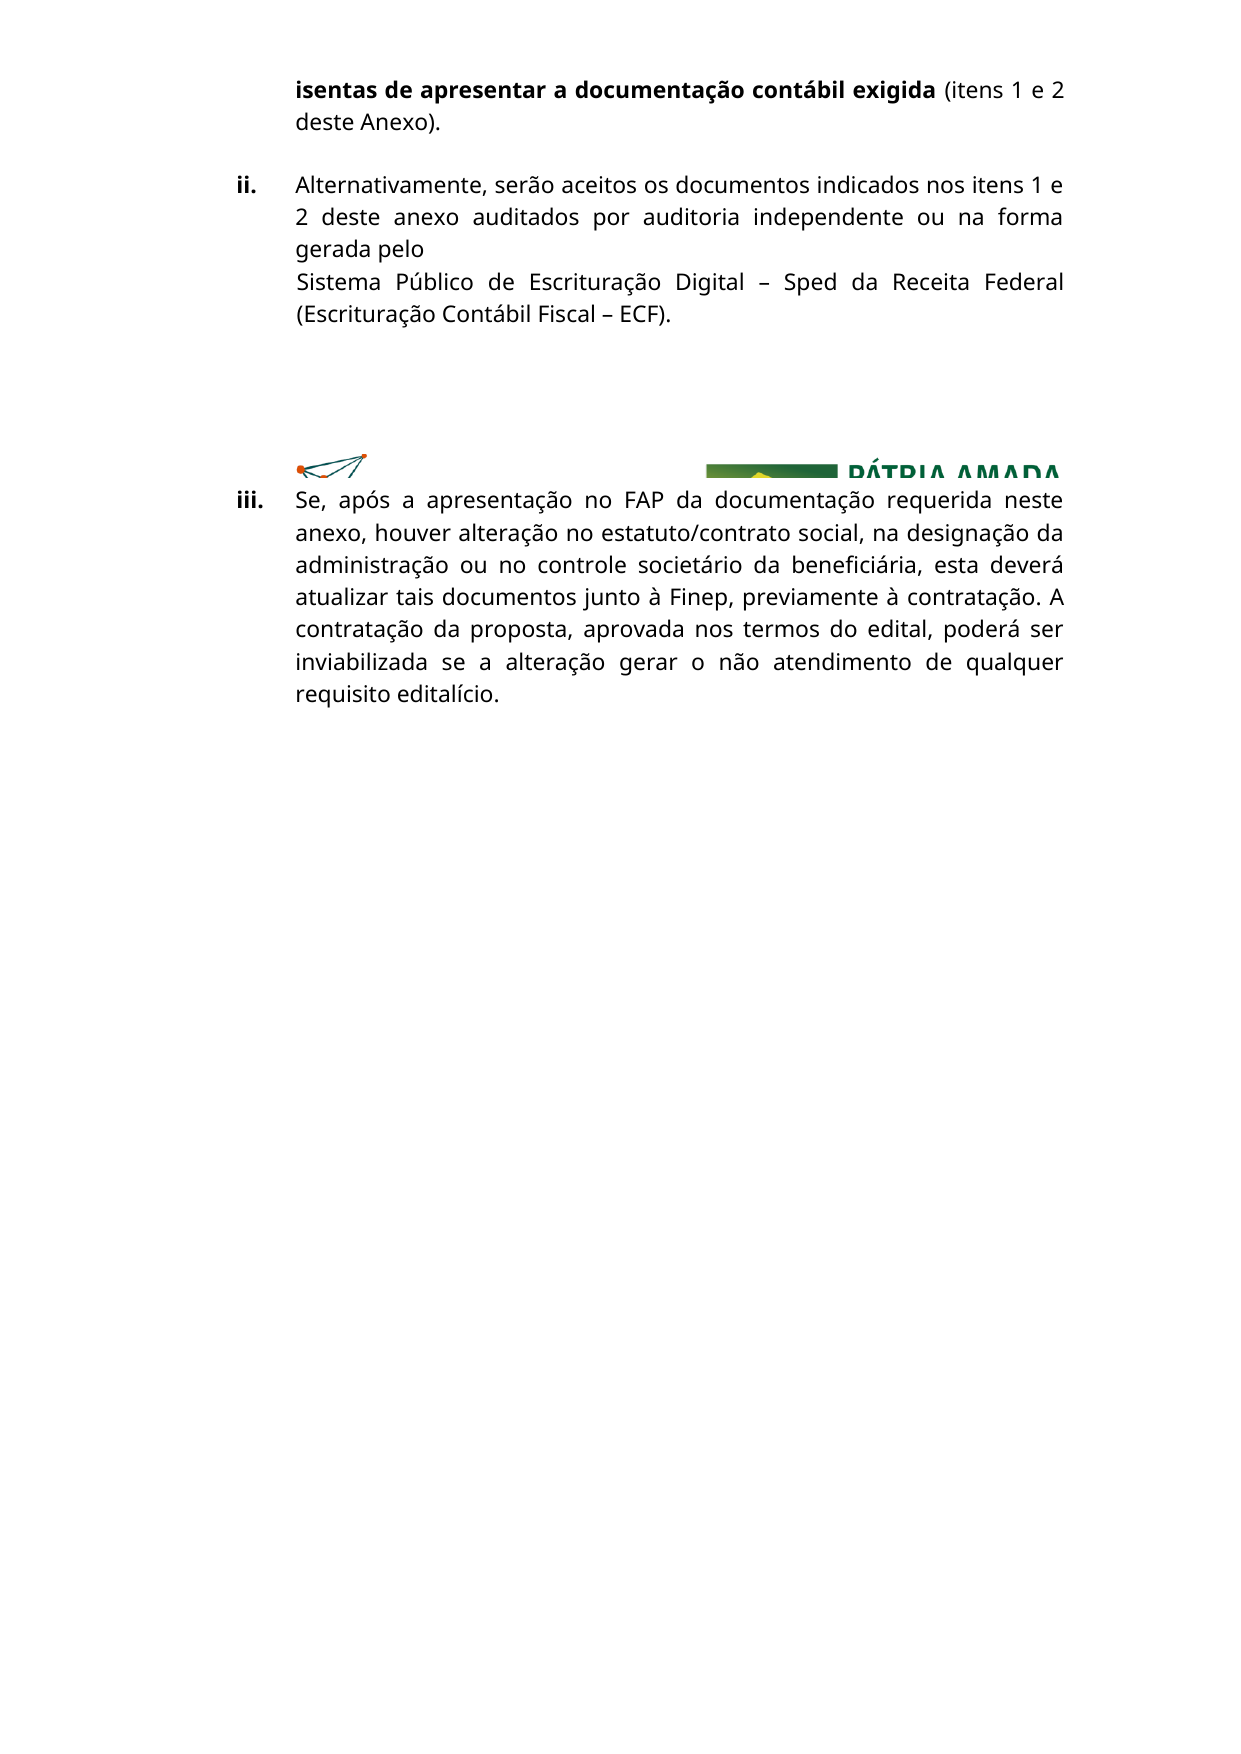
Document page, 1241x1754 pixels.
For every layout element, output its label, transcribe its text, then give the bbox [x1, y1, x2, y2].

text Sistema Público de Escrituração Digital – Sped da Receita Federal (Escrituração Contábil Fiscal – ECF). [296, 265, 1065, 329]
list isentas de apresentar a documentação contábil exigida (itens 1 e 2 deste Anexo). [236, 74, 1065, 137]
list Alternativamente, serão aceitos os documentos indicados nos itens 1 e 2 deste anexo auditados por auditoria independente ou na forma gerada pelo [236, 169, 1065, 264]
list Se, após a apresentação no FAP da documentação requerida neste anexo, houver alteração no estatuto/contrato social, na designação da administração ou no controle societário da beneficiária, esta deverá atualizar tais documentos junto à Finep, previamente à contratação. A contratação da proposta, aprovada nos termos do edital, poderá ser inviabilizada se a alteração gerar o não atendimento de qualquer requisito editalício. [236, 484, 1065, 709]
